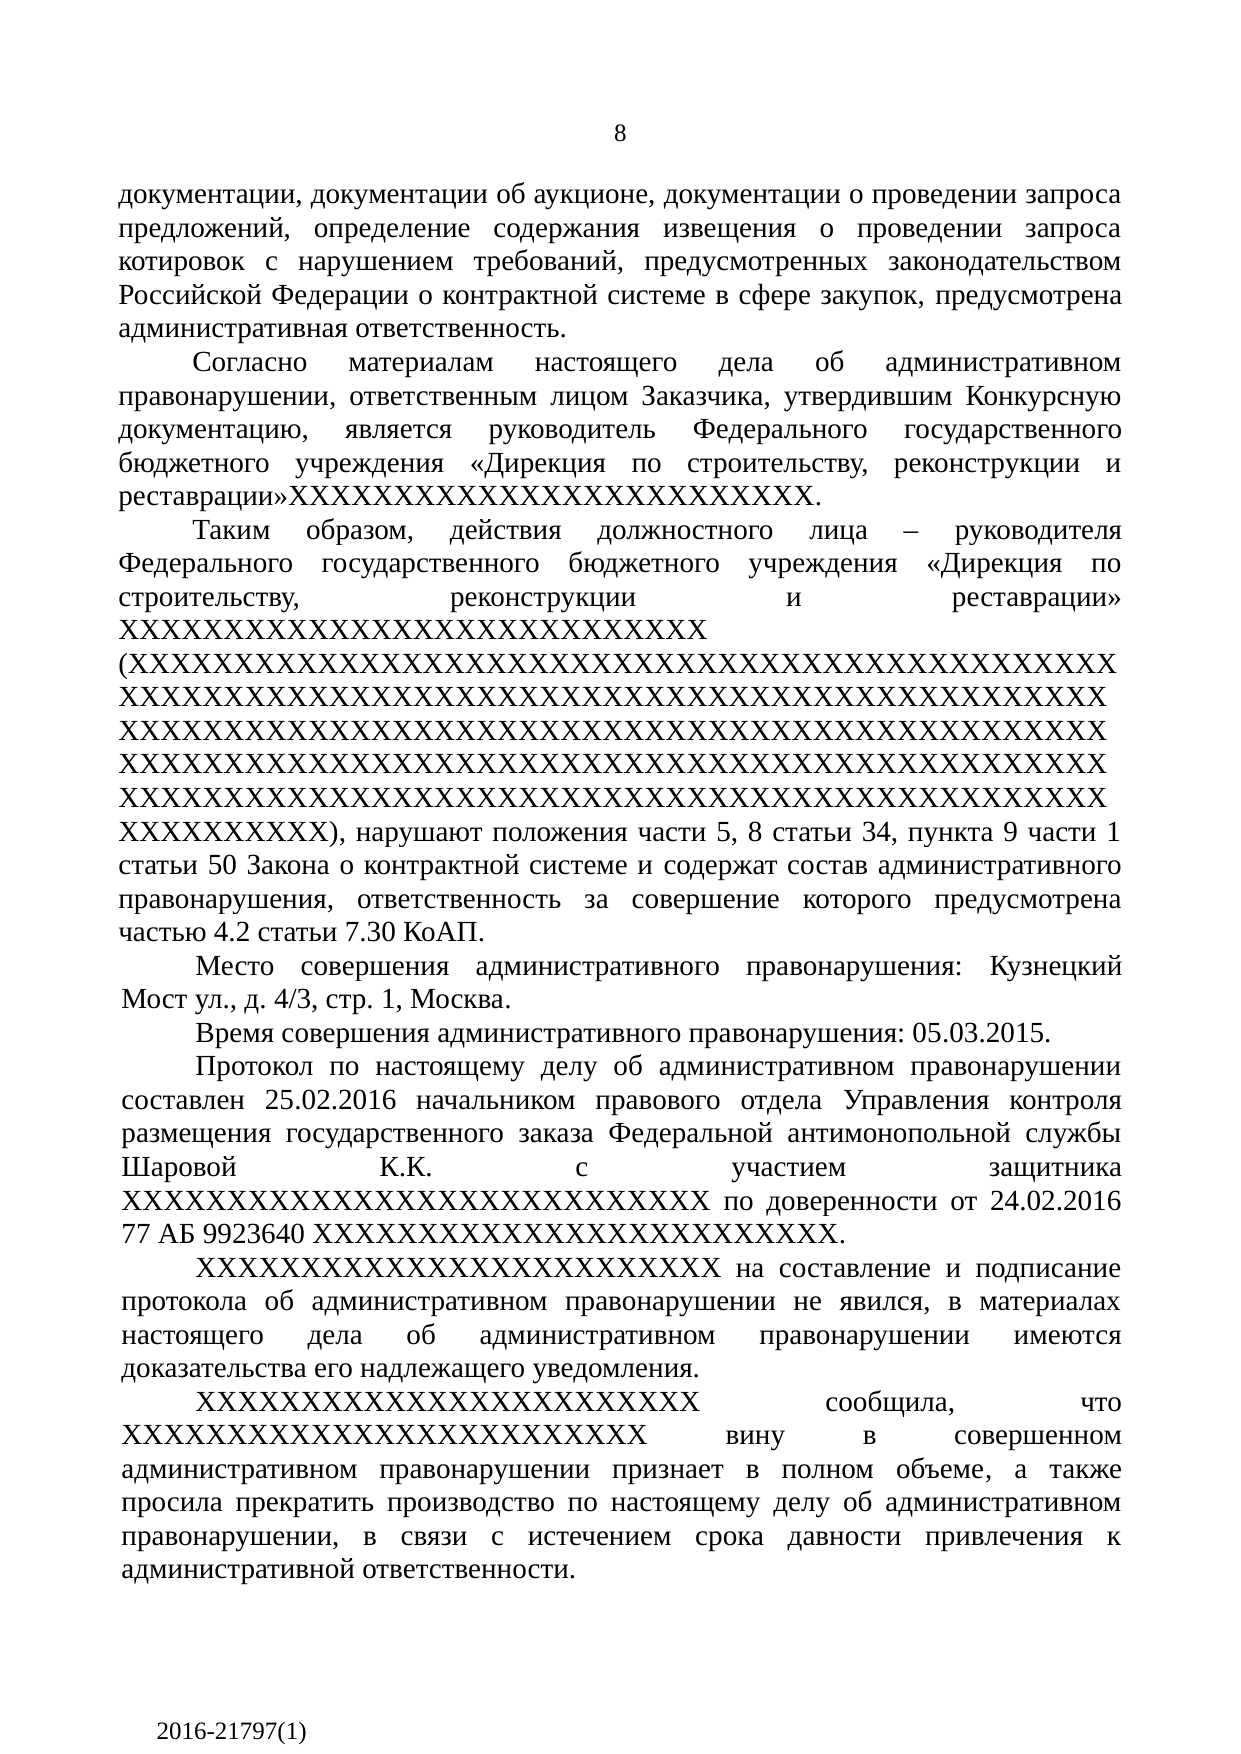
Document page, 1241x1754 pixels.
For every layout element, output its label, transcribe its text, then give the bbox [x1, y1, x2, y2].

text XXXXXXXXXXXXXXXXXXXXXXXXX на составление и подписание протокола об административном правонарушении не явился, в материалах настоящего дела об административном правонарушении имеются доказательства его надлежащего уведомления. [121, 1250, 1122, 1384]
text Согласно материалам настоящего дела об административном правонарушении, ответственным лицом Заказчика, утвердившим Конкурсную документацию, является руководитель Федерального государственного бюджетного учреждения «Дирекция по строительству, реконструкции и реставрации»XXXXXXXXXXXXXXXXXXXXXXXXX. [118, 344, 1122, 512]
text документации, документации об аукционе, документации о проведении запроса предложений, определение содержания извещения о проведении запроса котировок с нарушением требований, предусмотренных законодательством Российской Федерации о контрактной системе в сфере закупок, предусмотрена административная ответственность. [118, 176, 1122, 344]
text Время совершения административного правонарушения: 05.03.2015. [121, 1015, 1122, 1048]
text XXXXXXXXXXXXXXXXXXXXXXXX сообщила, что XXXXXXXXXXXXXXXXXXXXXXXXX вину в совершенном административном правонарушении признает в полном объеме, а также просила прекратить производство по настоящему делу об административном правонарушении, в связи с истечением срока давности привлечения к административной ответственности. [121, 1384, 1122, 1585]
text Таким образом, действия должностного лица – руководителя Федерального государственного бюджетного учреждения «Дирекция по строительству, реконструкции и реставрации» XXXXXXXXXXXXXXXXXXXXXXXXXXXX (XXXXXXXXXXXXXXXXXXXXXXXXXXXXXXXXXXXXXXXXXXXXXXXXXXXXXXXXXXXXXXXXXXXXXXXXXXXXXXXXXXXXXXXXXXXXXXXXXXXXXXXXXXXXXXXXXXXXXXXXXXXXXXXXXXXXXXXXXXXXXXXXXXXXXXXXXXXXXXXXXXXXXXXXXXXXXXXXXXXXXXXXXXXXXXXXXXXXXXXXXXXXXXXXXXXXXXXXXXXXXXXXXXXXXXXXXXXXXXXXXXXXX), нарушают положения части 5, 8 статьи 34, пункта 9 части 1 статьи 50 Закона о контрактной системе и содержат состав административного правонарушения, ответственность за совершение которого предусмотрена частью 4.2 статьи 7.30 КоАП. [118, 512, 1122, 948]
text Протокол по настоящему делу об административном правонарушении составлен 25.02.2016 начальником правового отдела Управления контроля размещения государственного заказа Федеральной антимонопольной службы Шаровой К.К. с участием защитника XXXXXXXXXXXXXXXXXXXXXXXXXXXX по доверенности от 24.02.2016 77 АБ 9923640 XXXXXXXXXXXXXXXXXXXXXXXXX. [121, 1048, 1122, 1250]
text Место совершения административного правонарушения: Кузнецкий Мост ул., д. 4/3, стр. 1, Москва. [121, 948, 1122, 1015]
